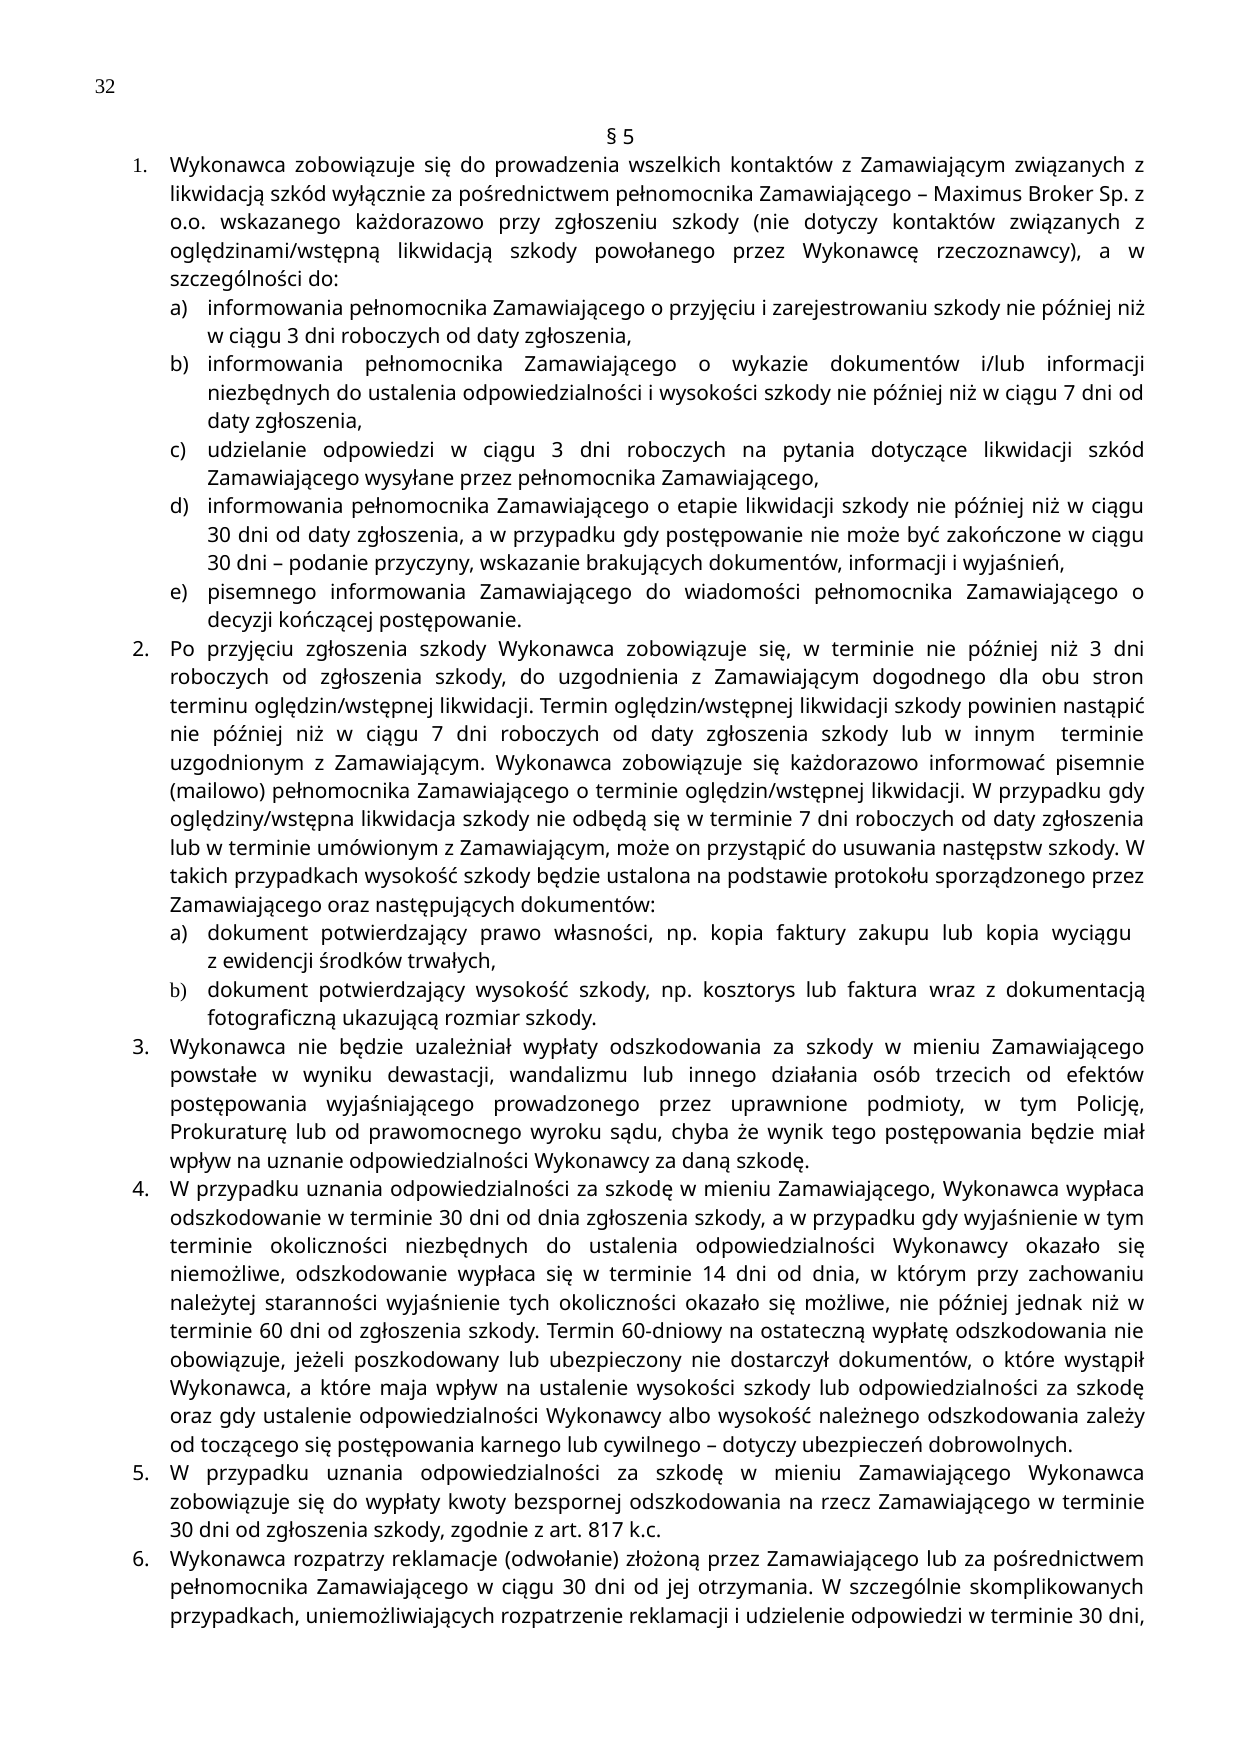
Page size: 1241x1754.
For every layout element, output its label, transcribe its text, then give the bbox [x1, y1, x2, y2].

list Wykonawca zobowiązuje się do prowadzenia wszelkich kontaktów z Zamawiającym związanych z likwidacją szkód wyłącznie za pośrednictwem pełnomocnika Zamawiającego – Maximus Broker Sp. z o.o. wskazanego każdorazowo przy zgłoszeniu szkody (nie dotyczy kontaktów związanych z oględzinami/wstępną likwidacją szkody powołanego przez Wykonawcę rzeczoznawcy), a w szczególności do: [132, 150, 1146, 293]
list Wykonawca rozpatrzy reklamacje (odwołanie) złożoną przez Zamawiającego lub za pośrednictwem pełnomocnika Zamawiającego w ciągu 30 dni od jej otrzymania. W szczególnie skomplikowanych przypadkach, uniemożliwiających rozpatrzenie reklamacji i udzielenie odpowiedzi w terminie 30 dni, [132, 1544, 1146, 1629]
list W przypadku uznania odpowiedzialności za szkodę w mieniu Zamawiającego, Wykonawca wypłaca odszkodowanie w terminie 30 dni od dnia zgłoszenia szkody, a w przypadku gdy wyjaśnienie w tym terminie okoliczności niezbędnych do ustalenia odpowiedzialności Wykonawcy okazało się niemożliwe, odszkodowanie wypłaca się w terminie 14 dni od dnia, w którym przy zachowaniu należytej staranności wyjaśnienie tych okoliczności okazało się możliwe, nie później jednak niż w terminie 60 dni od zgłoszenia szkody. Termin 60-dniowy na ostateczną wypłatę odszkodowania nie obowiązuje, jeżeli poszkodowany lub ubezpieczony nie dostarczył dokumentów, o które wystąpił Wykonawca, a które maja wpływ na ustalenie wysokości szkody lub odpowiedzialności za szkodę oraz gdy ustalenie odpowiedzialności Wykonawcy albo wysokość należnego odszkodowania zależy od toczącego się postępowania karnego lub cywilnego – dotyczy ubezpieczeń dobrowolnych. [132, 1174, 1146, 1458]
list dokument potwierdzający wysokość szkody, np. kosztorys lub faktura wraz z dokumentacją fotograficzną ukazującą rozmiar szkody. [169, 975, 1146, 1032]
list W przypadku uznania odpowiedzialności za szkodę w mieniu Zamawiającego Wykonawca zobowiązuje się do wypłaty kwoty bezspornej odszkodowania na rzecz Zamawiającego w terminie 30 dni od zgłoszenia szkody, zgodnie z art. 817 k.c. [132, 1458, 1146, 1544]
text § 5 [94, 122, 1146, 150]
list udzielanie odpowiedzi w ciągu 3 dni roboczych na pytania dotyczące likwidacji szkód Zamawiającego wysyłane przez pełnomocnika Zamawiającego, [169, 435, 1146, 492]
list informowania pełnomocnika Zamawiającego o etapie likwidacji szkody nie później niż w ciągu 30 dni od daty zgłoszenia, a w przypadku gdy postępowanie nie może być zakończone w ciągu 30 dni – podanie przyczyny, wskazanie brakujących dokumentów, informacji i wyjaśnień, [169, 492, 1146, 577]
list Po przyjęciu zgłoszenia szkody Wykonawca zobowiązuje się, w terminie nie później niż 3 dni roboczych od zgłoszenia szkody, do uzgodnienia z Zamawiającym dogodnego dla obu stron terminu oględzin/wstępnej likwidacji. Termin oględzin/wstępnej likwidacji szkody powinien nastąpić nie później niż w ciągu 7 dni roboczych od daty zgłoszenia szkody lub w innym terminie uzgodnionym z Zamawiającym. Wykonawca zobowiązuje się każdorazowo informować pisemnie (mailowo) pełnomocnika Zamawiającego o terminie oględzin/wstępnej likwidacji. W przypadku gdy oględziny/wstępna likwidacja szkody nie odbędą się w terminie 7 dni roboczych od daty zgłoszenia lub w terminie umówionym z Zamawiającym, może on przystąpić do usuwania następstw szkody. W takich przypadkach wysokość szkody będzie ustalona na podstawie protokołu sporządzonego przez Zamawiającego oraz następujących dokumentów: [132, 634, 1146, 918]
list pisemnego informowania Zamawiającego do wiadomości pełnomocnika Zamawiającego o decyzji kończącej postępowanie. [169, 577, 1146, 634]
list Wykonawca nie będzie uzależniał wypłaty odszkodowania za szkody w mieniu Zamawiającego powstałe w wyniku dewastacji, wandalizmu lub innego działania osób trzecich od efektów postępowania wyjaśniającego prowadzonego przez uprawnione podmioty, w tym Policję, Prokuraturę lub od prawomocnego wyroku sądu, chyba że wynik tego postępowania będzie miał wpływ na uznanie odpowiedzialności Wykonawcy za daną szkodę. [132, 1032, 1146, 1174]
list informowania pełnomocnika Zamawiającego o wykazie dokumentów i/lub informacji niezbędnych do ustalenia odpowiedzialności i wysokości szkody nie później niż w ciągu 7 dni od daty zgłoszenia, [169, 349, 1146, 435]
list dokument potwierdzający prawo własności, np. kopia faktury zakupu lub kopia wyciągu z ewidencji środków trwałych, [169, 918, 1146, 975]
list informowania pełnomocnika Zamawiającego o przyjęciu i zarejestrowaniu szkody nie później niż w ciągu 3 dni roboczych od daty zgłoszenia, [169, 293, 1146, 349]
